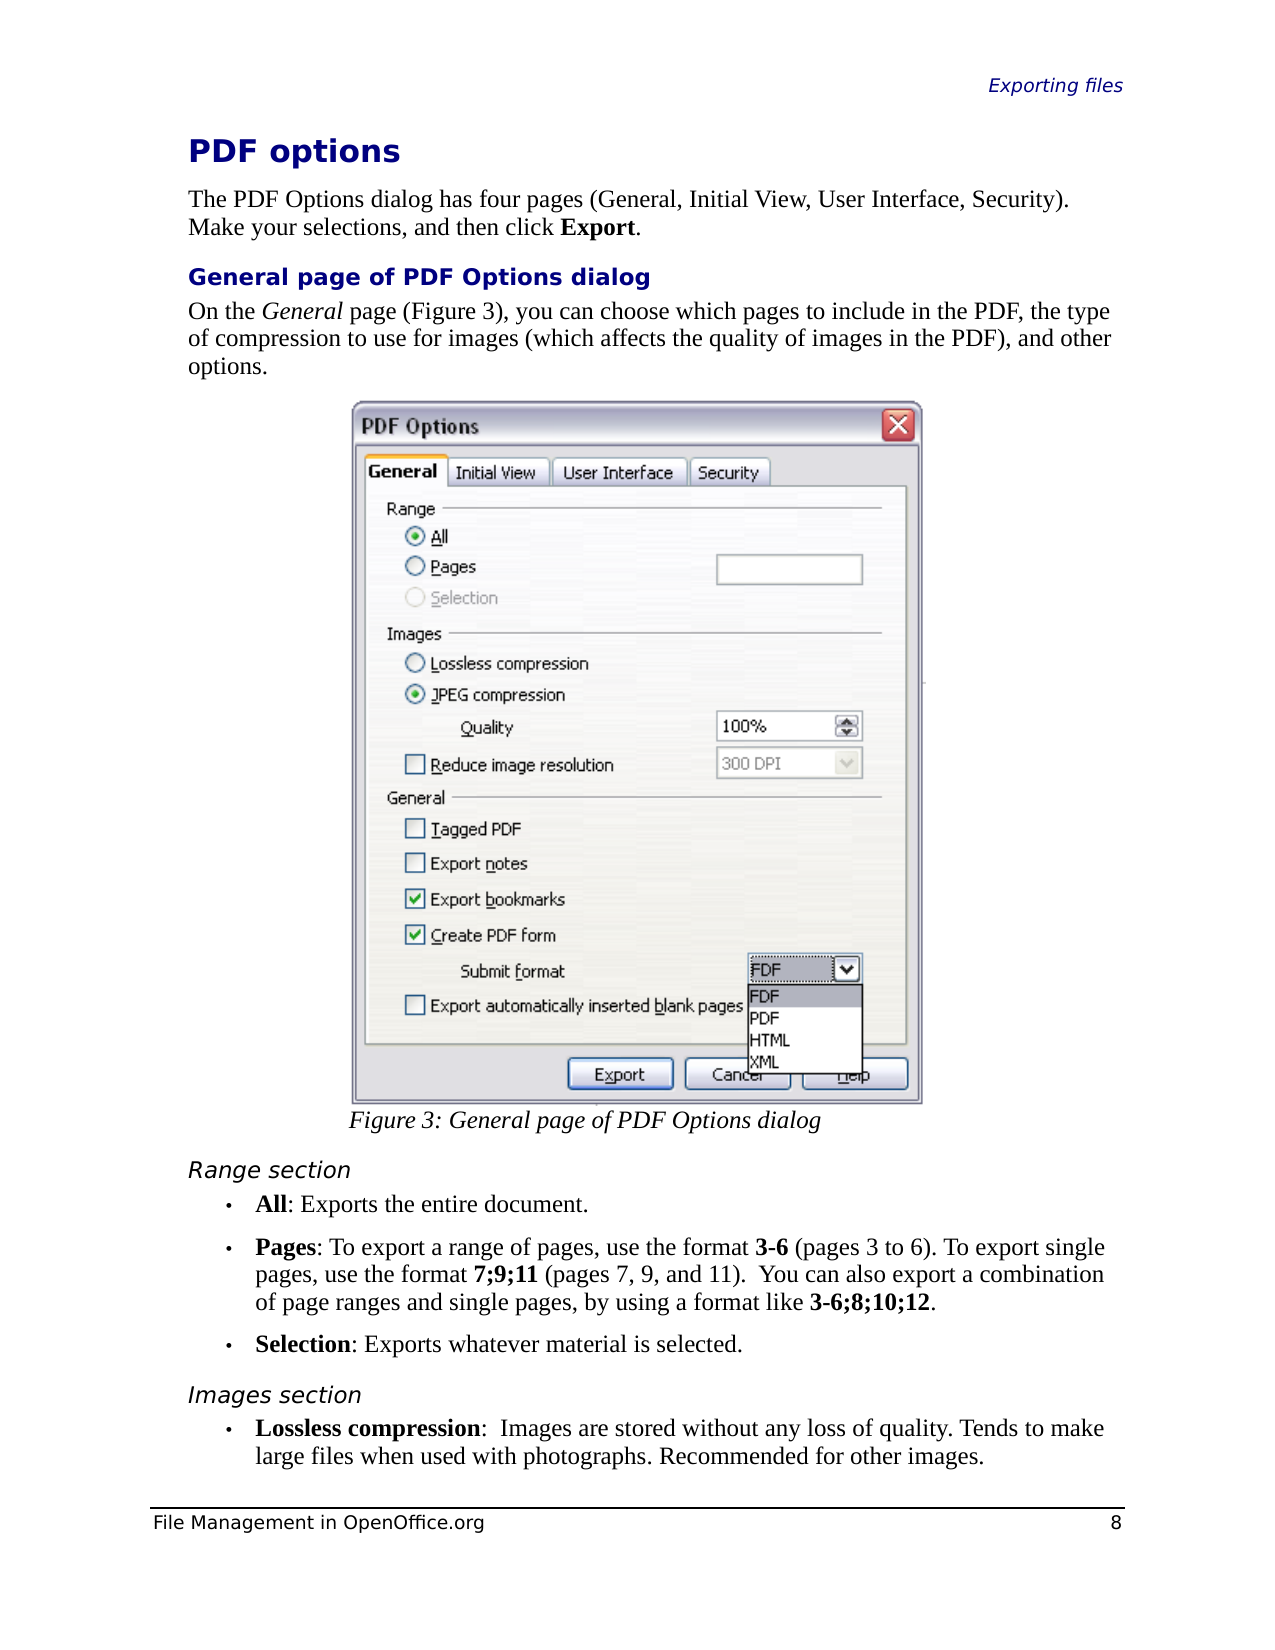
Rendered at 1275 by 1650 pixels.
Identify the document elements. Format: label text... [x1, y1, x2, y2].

list All: Exports the entire document. [226, 1190, 1125, 1218]
subtitle General page of PDF Options dialog [188, 264, 1125, 291]
list Pages: To export a range of pages, use the format 3-6 (pages 3 to 6). To export single pages, use the format 7;9;11 (pages 7, 9, and 11). You can also export a combination of page ranges and single pages, by using a format like 3-6;8;10;12. [226, 1233, 1125, 1316]
list Selection: Exports whatever material is selected. [226, 1331, 1125, 1358]
picture [349, 398, 926, 1106]
subtitle Range section [188, 1157, 1125, 1184]
text On the General page (Figure 3), you can choose which pages to include in the PDF, the type of compression to use for images (which affects the quality of images in the PDF), and other options. [188, 297, 1125, 380]
text Figure 3: General page of PDF Options dialog [348, 398, 927, 1134]
list Lossless compression: Images are stored without any loss of quality. Tends to make large files when used with photographs. Recommended for other images. [226, 1414, 1125, 1470]
subtitle PDF options [188, 134, 1125, 170]
text The PDF Options dialog has four pages (General, Initial View, User Interface, Security). Make your selections, and then click Export. [188, 185, 1125, 240]
subtitle Images section [188, 1382, 1125, 1409]
